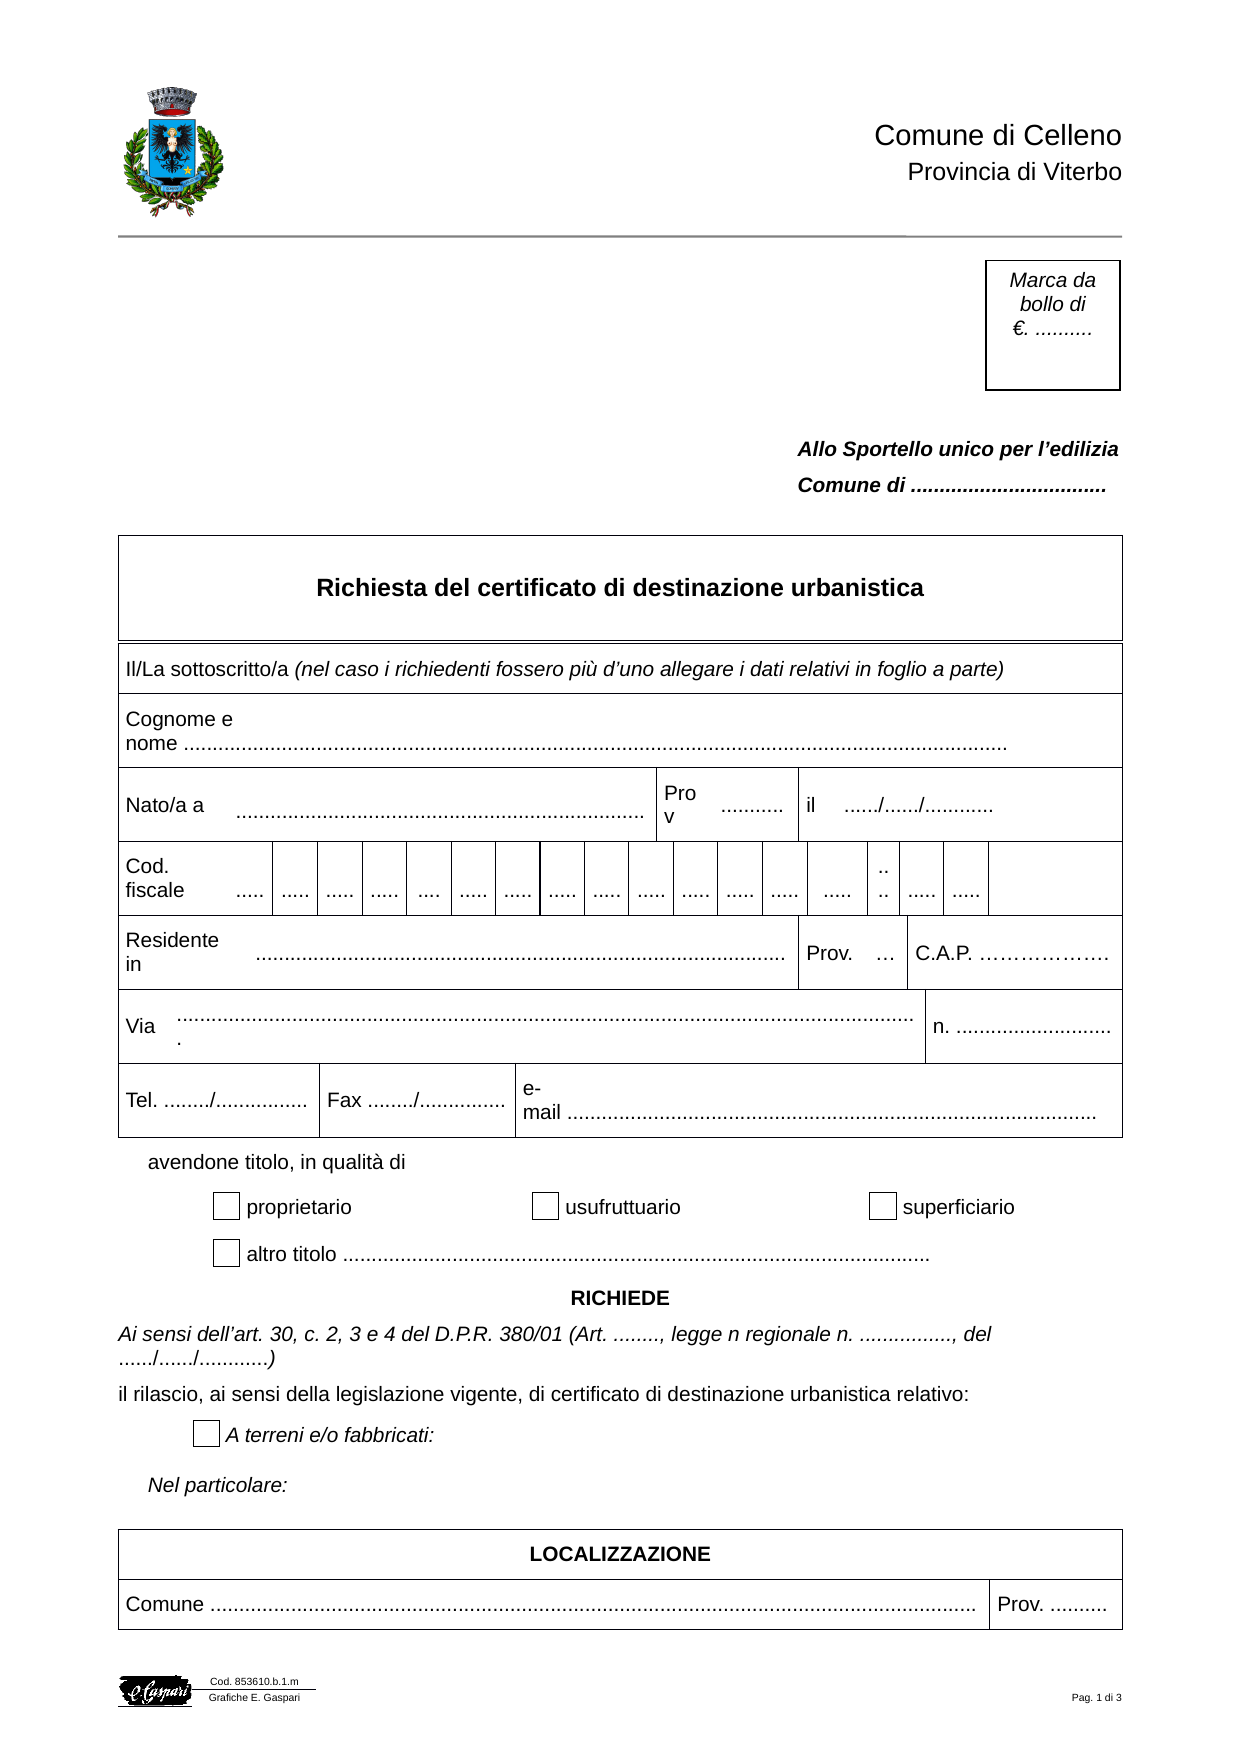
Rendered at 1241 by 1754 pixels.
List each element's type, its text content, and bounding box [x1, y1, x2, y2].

table_cell ..... [900, 842, 943, 915]
table_cell ..... [629, 842, 673, 915]
table_header Il/La sottoscritto/a (nel caso i richiedenti fossero più d’uno allegare i dati relativi in foglio a parte) [119, 644, 1122, 693]
text Nel particolare: [118, 1472, 1122, 1496]
table_cell ..... [452, 842, 495, 915]
table_cell Tel. ......../................ [119, 1064, 319, 1137]
text Provincia di Viterbo [224, 157, 1122, 185]
table_cell ..... [944, 842, 988, 915]
picture [122, 87, 224, 219]
table_header LOCALIZZAZIONE [119, 1530, 1122, 1579]
table_cell ..... [763, 842, 807, 915]
table_cell ..... [273, 842, 317, 915]
table_cell ..... [363, 842, 406, 915]
text proprietario usufruttuario superficiario [118, 1191, 1122, 1220]
table_cell ..... [541, 842, 584, 915]
text Comune di .................................. [797, 473, 1122, 497]
text Comune di Celleno [224, 118, 1122, 152]
text avendone titolo, in qualità di [118, 1150, 1122, 1174]
table_cell ................................................................................................................................. [169, 990, 925, 1063]
table_cell ........... [713, 768, 798, 841]
table_cell .... [868, 842, 899, 915]
table_cell ............................................................................................ [248, 916, 798, 989]
table_cell ..... [496, 842, 539, 915]
table_cell e-mail ............................................................................................ [516, 1064, 1122, 1137]
table_cell … [868, 916, 907, 989]
table_cell ..... [585, 842, 628, 915]
table_cell Cod. fiscale [119, 842, 228, 915]
table_cell ....../....../............ [836, 768, 1122, 841]
text RICHIEDE [118, 1285, 1122, 1309]
text Ai sensi dell’art. 30, c. 2, 3 e 4 del D.P.R. 380/01 (Art. ........, legge n regionale n. ................, del ....../....../............) [118, 1322, 1122, 1370]
table_cell Fax ......../............... [320, 1064, 515, 1137]
table_cell Prov [657, 768, 713, 841]
table_cell Cognome e nome ............................................................................................................................................... [119, 694, 1122, 767]
table_cell ..... [228, 842, 272, 915]
table_cell ..... [674, 842, 717, 915]
text il rilascio, ai sensi della legislazione vigente, di certificato di destinazione urbanistica relativo: [118, 1382, 1122, 1406]
table_cell ..... [318, 842, 362, 915]
table_cell Prov. .......... [990, 1580, 1122, 1629]
table_cell ..... [718, 842, 762, 915]
table_cell Nato/a a [119, 768, 228, 841]
text Allo Sportello unico per l’edilizia [797, 437, 1122, 461]
table_cell Residente in [119, 916, 248, 989]
table_cell Via [119, 990, 169, 1063]
table_cell n. ........................... [926, 990, 1122, 1063]
table_header Richiesta del certificato di destinazione urbanistica [119, 536, 1122, 639]
text A terreni e/o fabbricati: [192, 1419, 1122, 1447]
table_cell ....................................................................... [228, 768, 656, 841]
table_cell C.A.P. ………………. [908, 916, 1122, 989]
table_cell il [799, 768, 836, 841]
picture [118, 1674, 192, 1706]
table_cell [989, 842, 1122, 915]
text altro titolo ...................................................................................................... [118, 1238, 1122, 1267]
table_cell Comune ..................................................................................................................................... [119, 1580, 989, 1629]
table_cell Prov. [799, 916, 868, 989]
table_cell .... [407, 842, 451, 915]
table_cell ..... [808, 842, 867, 915]
